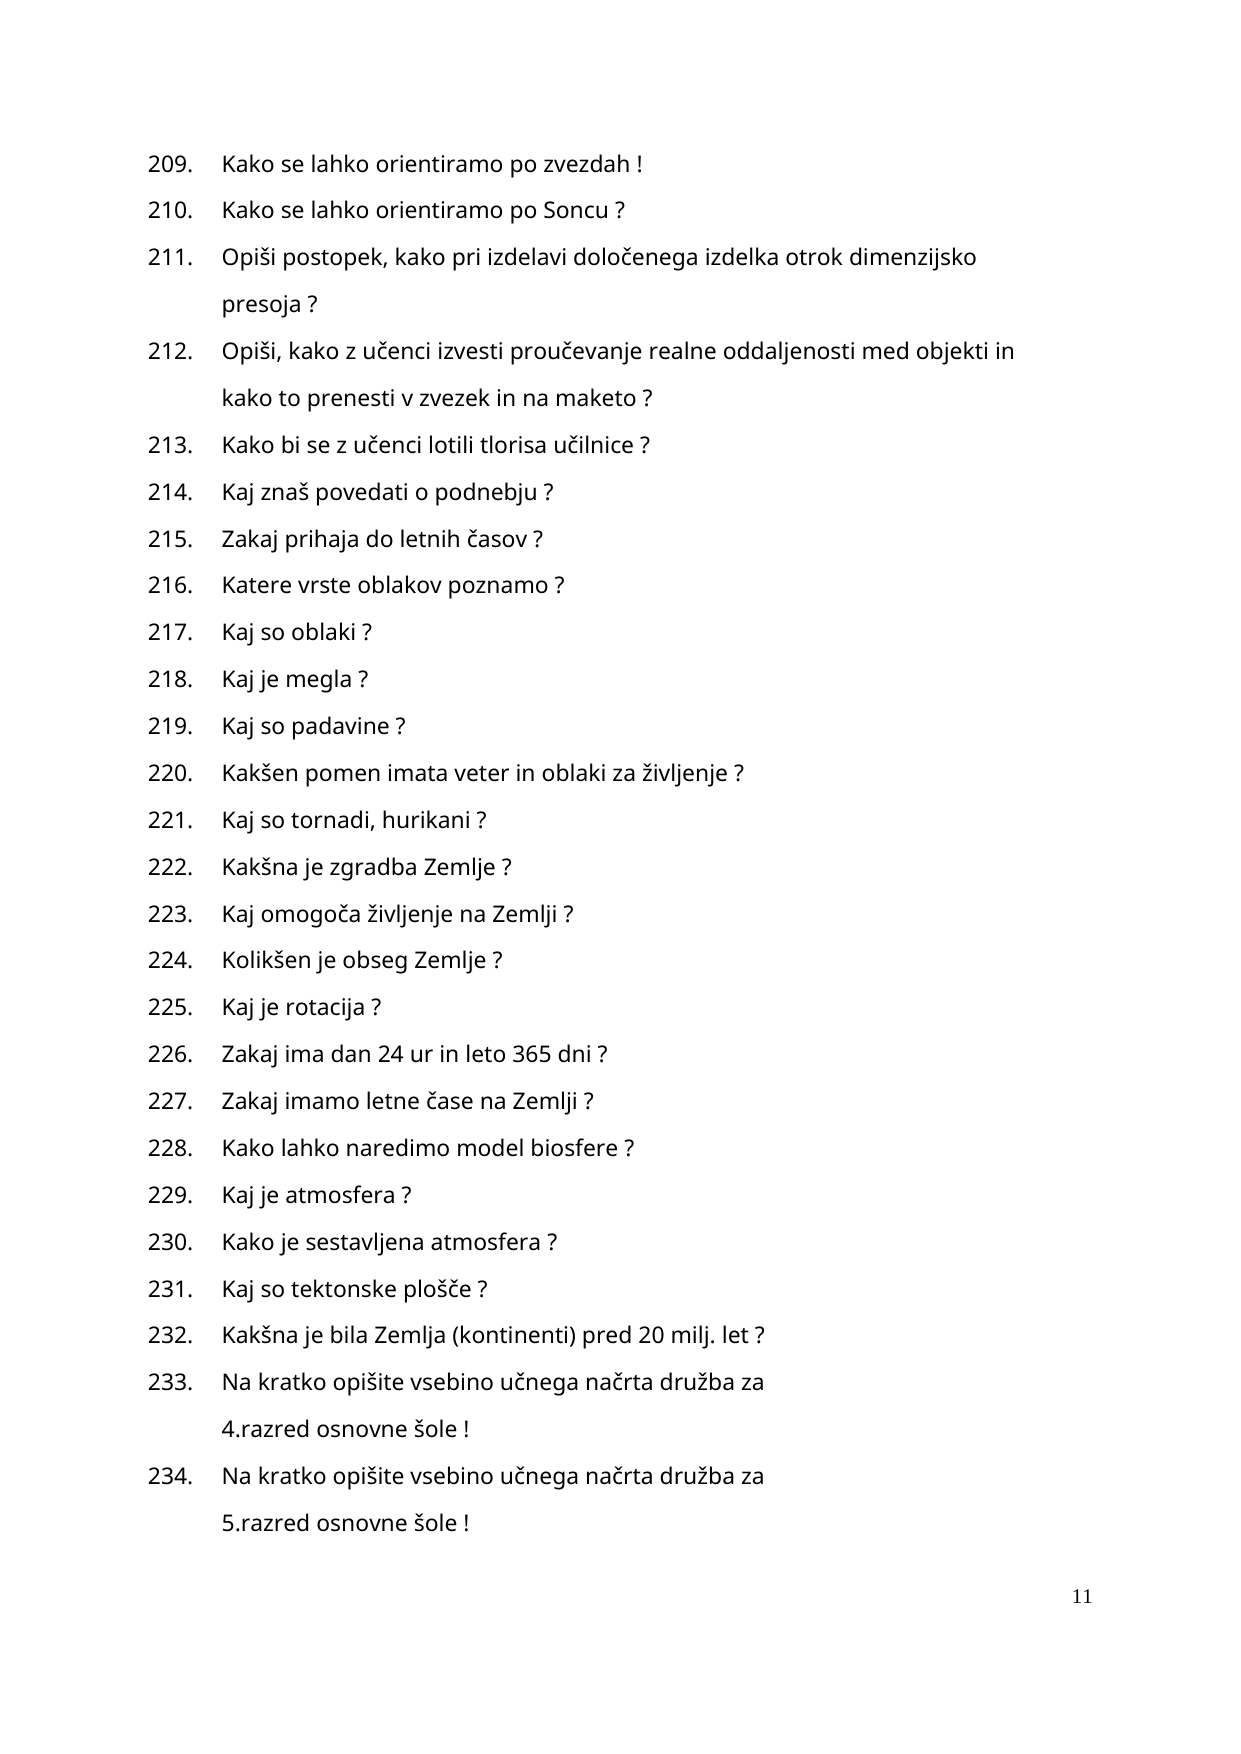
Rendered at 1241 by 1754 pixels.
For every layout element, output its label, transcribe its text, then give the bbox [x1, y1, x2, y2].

list Kaj znaš povedati o podnebju ? [148, 476, 1093, 507]
list Kaj so tornadi, hurikani ? [148, 804, 1093, 835]
list Na kratko opišite vsebino učnega načrta družba za [148, 1366, 1093, 1398]
list Kakšna je bila Zemlja (kontinenti) pred 20 milj. let ? [148, 1319, 1093, 1351]
text presoja ? [148, 288, 1093, 319]
list Kaj je rotacija ? [148, 991, 1093, 1023]
text 5.razred osnovne šole ! [148, 1507, 1093, 1538]
list Kako se lahko orientiramo po zvezdah ! [148, 148, 1093, 179]
list Kaj so tektonske plošče ? [148, 1273, 1093, 1304]
list Kaj so padavine ? [148, 710, 1093, 741]
list Zakaj prihaja do letnih časov ? [148, 523, 1093, 554]
list Kaj je atmosfera ? [148, 1179, 1093, 1210]
text kako to prenesti v zvezek in na maketo ? [148, 382, 1093, 413]
list Kako lahko naredimo model biosfere ? [148, 1132, 1093, 1163]
list Kaj omogoča življenje na Zemlji ? [148, 898, 1093, 929]
list Opiši postopek, kako pri izdelavi določenega izdelka otrok dimenzijsko [148, 241, 1093, 273]
list Kolikšen je obseg Zemlje ? [148, 944, 1093, 976]
list Kakšna je zgradba Zemlje ? [148, 851, 1093, 882]
list Kaj je megla ? [148, 663, 1093, 694]
list Zakaj imamo letne čase na Zemlji ? [148, 1085, 1093, 1116]
list Kako bi se z učenci lotili tlorisa učilnice ? [148, 429, 1093, 460]
list Na kratko opišite vsebino učnega načrta družba za [148, 1460, 1093, 1491]
list Kaj so oblaki ? [148, 616, 1093, 648]
list Zakaj ima dan 24 ur in leto 365 dni ? [148, 1038, 1093, 1069]
text 4.razred osnovne šole ! [148, 1413, 1093, 1444]
list Kakšen pomen imata veter in oblaki za življenje ? [148, 757, 1093, 788]
list Kako je sestavljena atmosfera ? [148, 1226, 1093, 1257]
list Opiši, kako z učenci izvesti proučevanje realne oddaljenosti med objekti in [148, 335, 1093, 366]
list Katere vrste oblakov poznamo ? [148, 569, 1093, 601]
list Kako se lahko orientiramo po Soncu ? [148, 194, 1093, 226]
